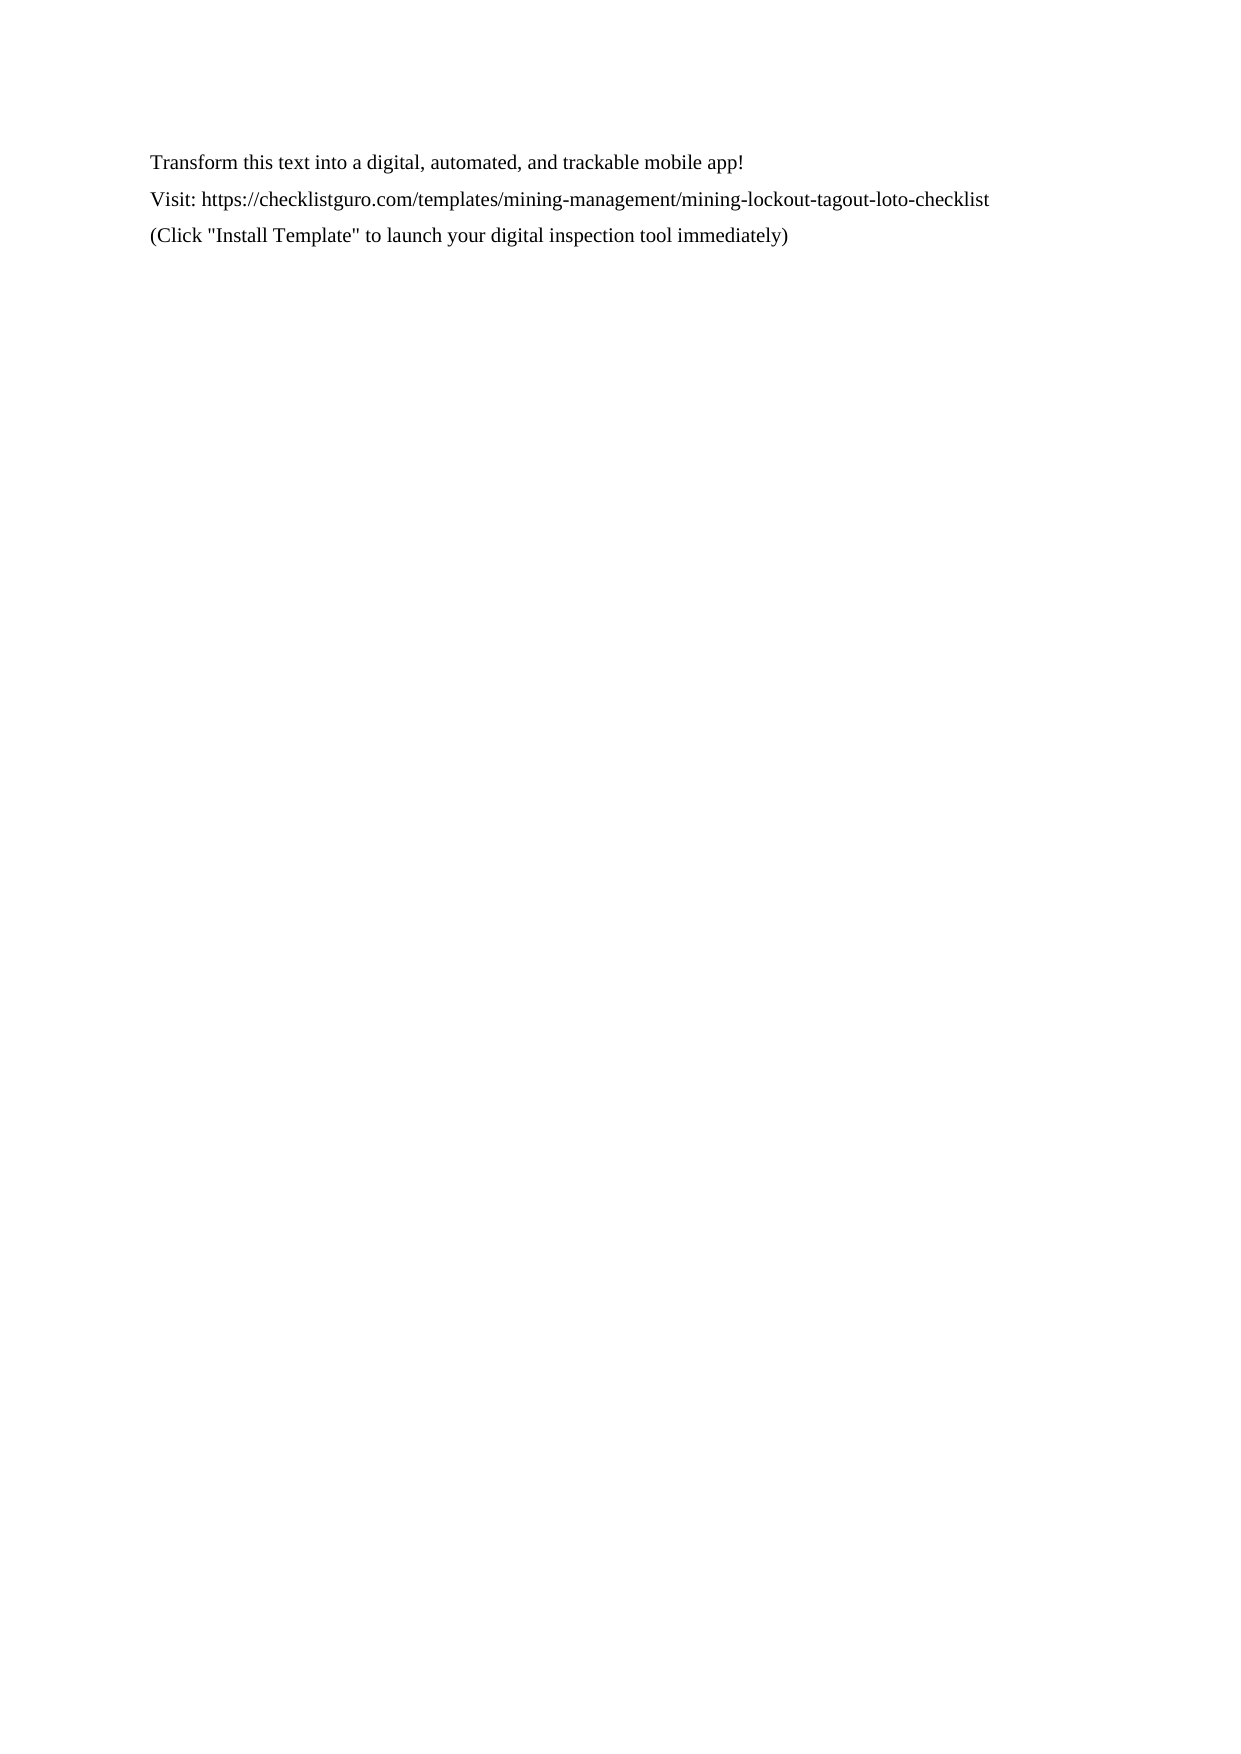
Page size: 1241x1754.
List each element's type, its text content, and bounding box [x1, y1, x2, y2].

text Transform this text into a digital, automated, and trackable mobile app! [150, 150, 1090, 174]
text (Click "Install Template" to launch your digital inspection tool immediately) [150, 223, 1090, 247]
text Visit: https://checklistguro.com/templates/mining-management/mining-lockout-tagout-loto-checklist [150, 187, 1090, 211]
